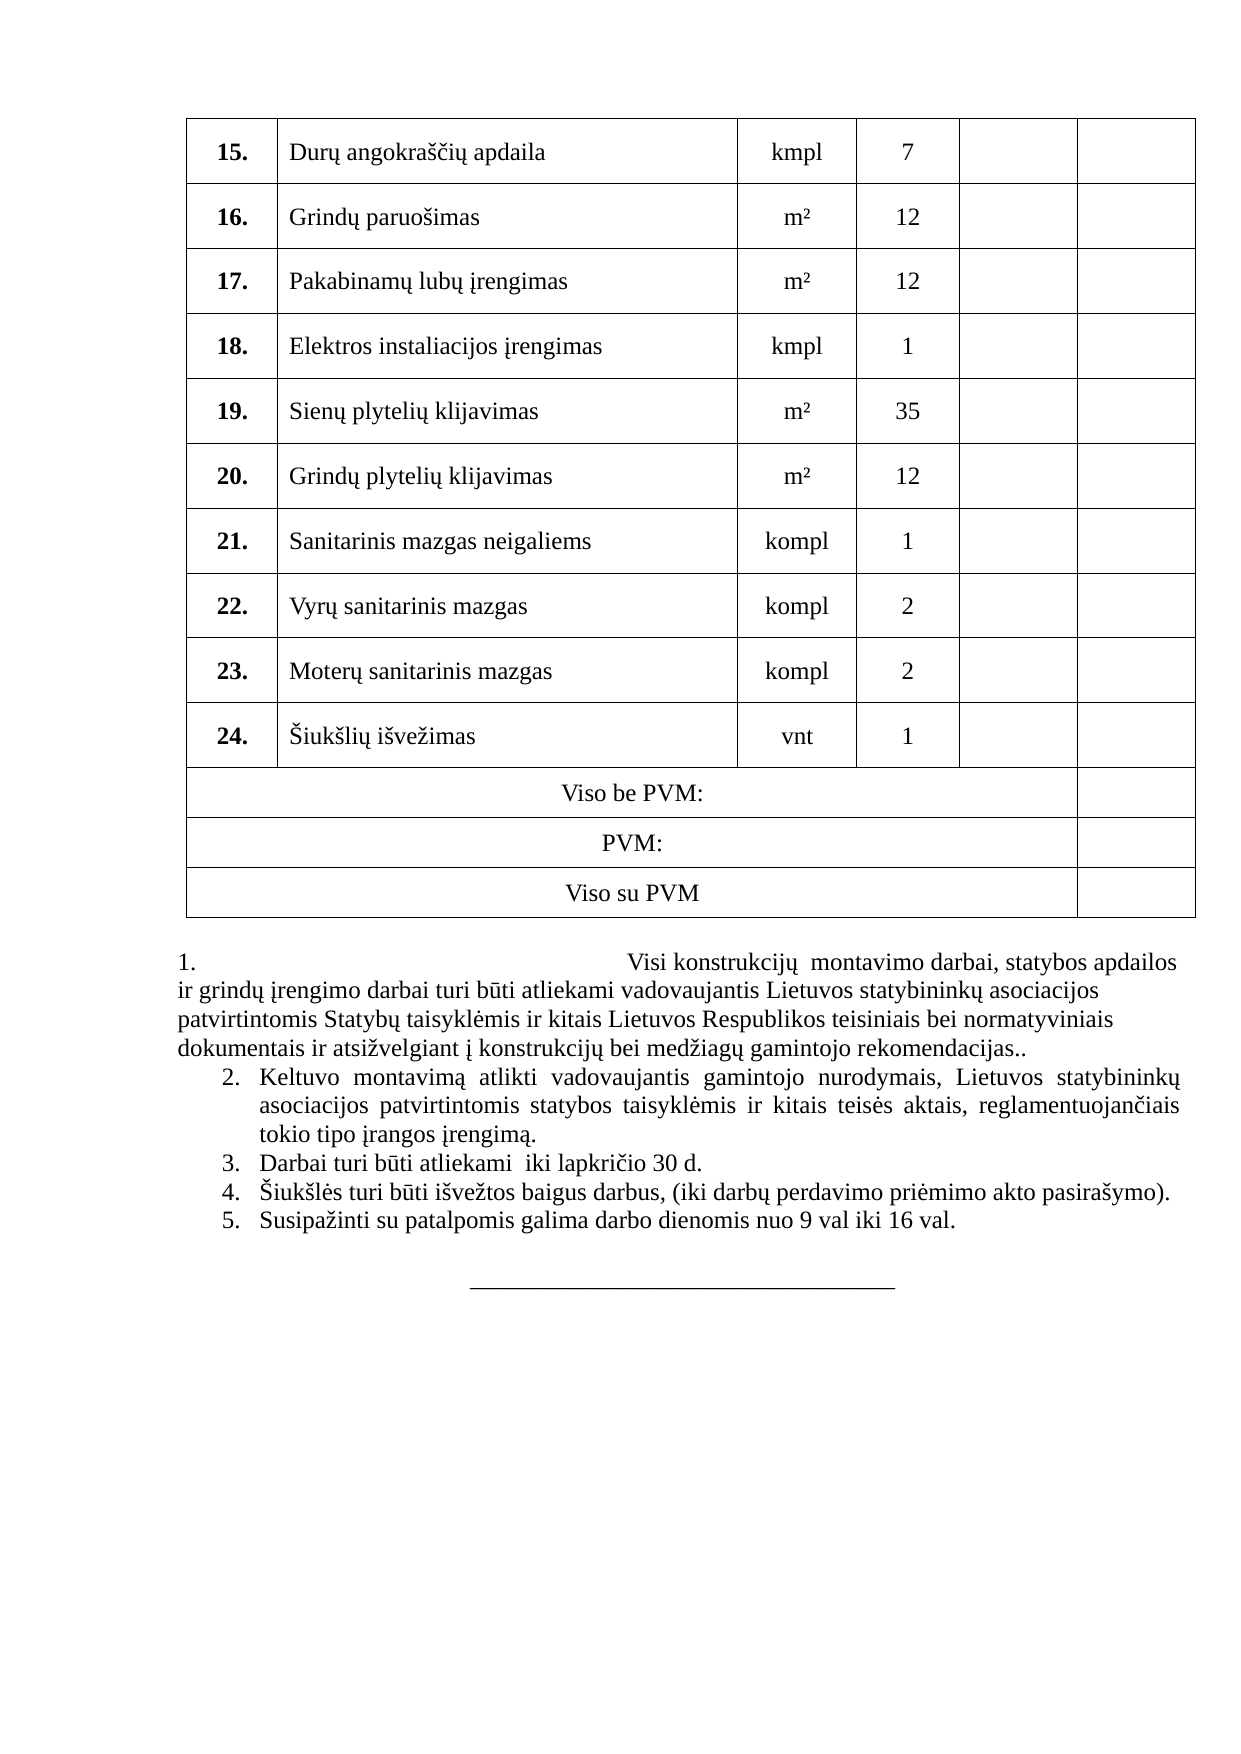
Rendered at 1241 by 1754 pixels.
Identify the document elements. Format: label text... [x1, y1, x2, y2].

table_cell [1078, 509, 1195, 572]
table_cell [960, 638, 1077, 702]
table_cell [960, 379, 1077, 443]
table_cell m² [738, 249, 856, 313]
table_cell [1078, 868, 1195, 917]
table_cell 19. [187, 379, 277, 443]
table_cell 20. [187, 444, 277, 507]
table_cell 18. [187, 314, 277, 378]
table_cell [960, 509, 1077, 572]
table_cell 1 [857, 703, 959, 767]
table_cell 12 [857, 184, 959, 248]
table_cell 35 [857, 379, 959, 443]
table_cell [1078, 314, 1195, 378]
table_cell Viso be PVM: [187, 768, 1077, 817]
table_cell [1078, 184, 1195, 248]
table_cell kmpl [738, 314, 856, 378]
list Darbai turi būti atliekami iki lapkričio 30 d. [222, 1148, 1181, 1177]
table_cell 2 [857, 638, 959, 702]
table_cell kompl [738, 638, 856, 702]
table_cell 17. [187, 249, 277, 313]
table_cell Moterų sanitarinis mazgas [278, 638, 737, 702]
table_cell Vyrų sanitarinis mazgas [278, 574, 737, 637]
table_cell 15. [187, 119, 277, 183]
table_cell [1078, 818, 1195, 867]
table_cell Grindų plytelių klijavimas [278, 444, 737, 507]
table_cell kmpl [738, 119, 856, 183]
table_cell [1078, 444, 1195, 507]
table_cell 1 [857, 509, 959, 572]
table_cell [960, 119, 1077, 183]
table_cell Viso su PVM [187, 868, 1077, 917]
table_cell Šiukšlių išvežimas [278, 703, 737, 767]
table_cell Durų angokraščių apdaila [278, 119, 737, 183]
table_cell kompl [738, 574, 856, 637]
table_cell Grindų paruošimas [278, 184, 737, 248]
table_cell m² [738, 444, 856, 507]
table_cell 12 [857, 444, 959, 507]
table_cell 1 [857, 314, 959, 378]
table_cell m² [738, 184, 856, 248]
table_cell Sienų plytelių klijavimas [278, 379, 737, 443]
table_cell [1078, 249, 1195, 313]
table_cell 7 [857, 119, 959, 183]
table_cell [1078, 119, 1195, 183]
table_cell 22. [187, 574, 277, 637]
table_cell [960, 574, 1077, 637]
table_cell 23. [187, 638, 277, 702]
table_cell 21. [187, 509, 277, 572]
table_cell 12 [857, 249, 959, 313]
table_cell 16. [187, 184, 277, 248]
list Keltuvo montavimą atlikti vadovaujantis gamintojo nurodymais, Lietuvos statybininkų asociacijos patvirtintomis statybos taisyklėmis ir kitais teisės aktais, reglamentuojančiais tokio tipo įrangos įrengimą. [222, 1062, 1181, 1148]
table_cell [1078, 574, 1195, 637]
table_cell Elektros instaliacijos įrengimas [278, 314, 737, 378]
table_cell 24. [187, 703, 277, 767]
list Susipažinti su patalpomis galima darbo dienomis nuo 9 val iki 16 val. [222, 1205, 1181, 1234]
table_cell PVM: [187, 818, 1077, 867]
table_cell Pakabinamų lubų įrengimas [278, 249, 737, 313]
table_cell [1078, 703, 1195, 767]
table_cell [960, 249, 1077, 313]
table_cell Sanitarinis mazgas neigaliems [278, 509, 737, 572]
table_cell [960, 314, 1077, 378]
table_cell m² [738, 379, 856, 443]
table_cell kompl [738, 509, 856, 572]
text __________________________________ [177, 1263, 1187, 1292]
table_cell [1078, 768, 1195, 817]
table_cell [1078, 638, 1195, 702]
table_cell [960, 703, 1077, 767]
list Visi konstrukcijų montavimo darbai, statybos apdailos ir grindų įrengimo darbai turi būti atliekami vadovaujantis Lietuvos statybininkų asociacijos patvirtintomis Statybų taisyklėmis ir kitais Lietuvos Respublikos teisiniais bei normatyviniais dokumentais ir atsižvelgiant į konstrukcijų bei medžiagų gamintojo rekomendacijas.. [177, 947, 1187, 1062]
table_cell [1078, 379, 1195, 443]
table_cell 2 [857, 574, 959, 637]
table_cell [960, 444, 1077, 507]
list Šiukšlės turi būti išvežtos baigus darbus, (iki darbų perdavimo priėmimo akto pasirašymo). [222, 1177, 1181, 1205]
table_cell vnt [738, 703, 856, 767]
table_cell [960, 184, 1077, 248]
